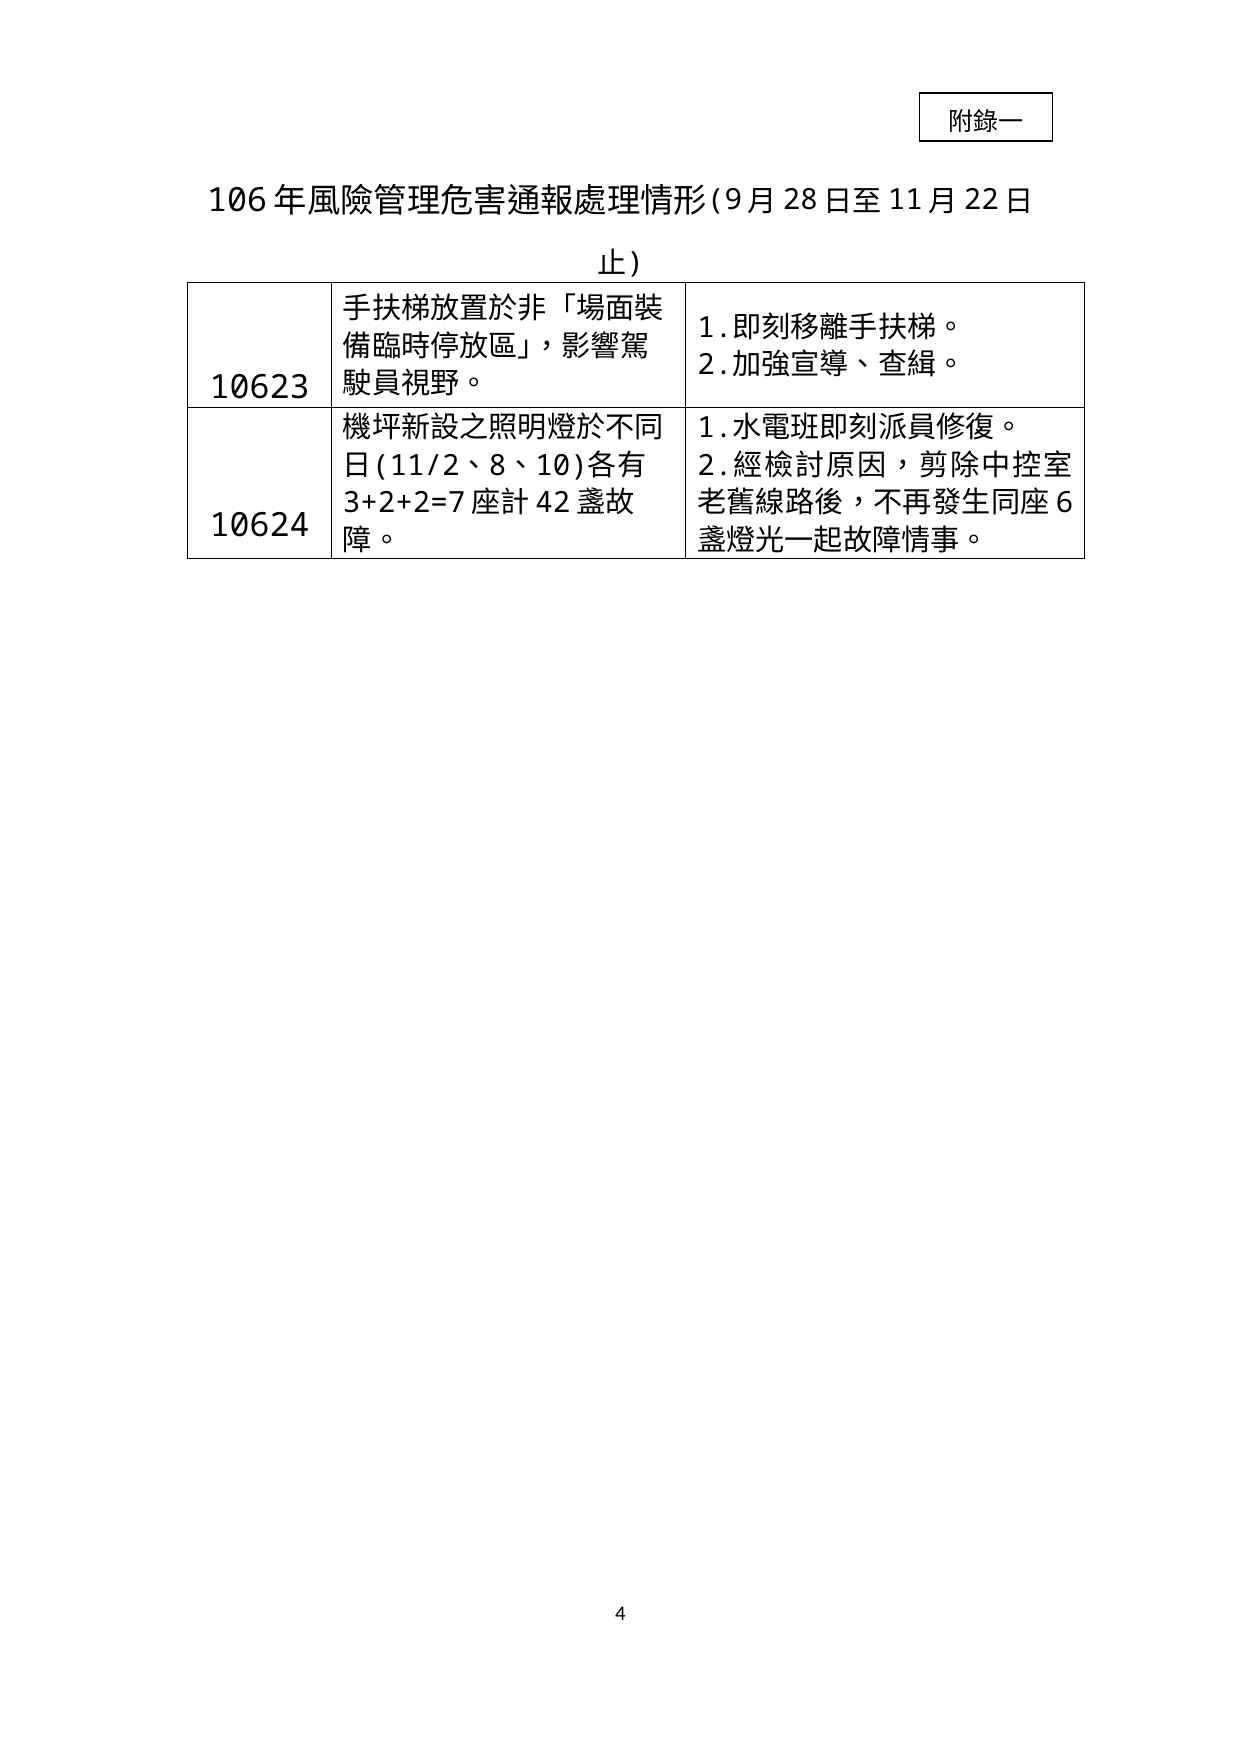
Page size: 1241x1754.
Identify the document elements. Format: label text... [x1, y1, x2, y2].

text 106年風險管理危害通報處理情形(9月28日至11月22日止) [187, 157, 1053, 282]
table_cell 10624 [188, 408, 331, 558]
table_header 1.即刻移離手扶梯。 2.加強宣導、查緝。 [686, 283, 1084, 407]
table_header 手扶梯放置於非「場面裝備臨時停放區｣，影響駕駛員視野。 [332, 283, 685, 407]
table_header 10623 [188, 283, 331, 407]
table_cell 機坪新設之照明燈於不同日(11/2、8、10)各有3+2+2=7座計42盞故障。 [332, 408, 685, 558]
table_cell 1.水電班即刻派員修復。 2.經檢討原因，剪除中控室老舊線路後，不再發生同座6盞燈光一起故障情事。 [686, 408, 1084, 558]
text 附錄一 [935, 101, 1037, 133]
text [920, 94, 1052, 140]
